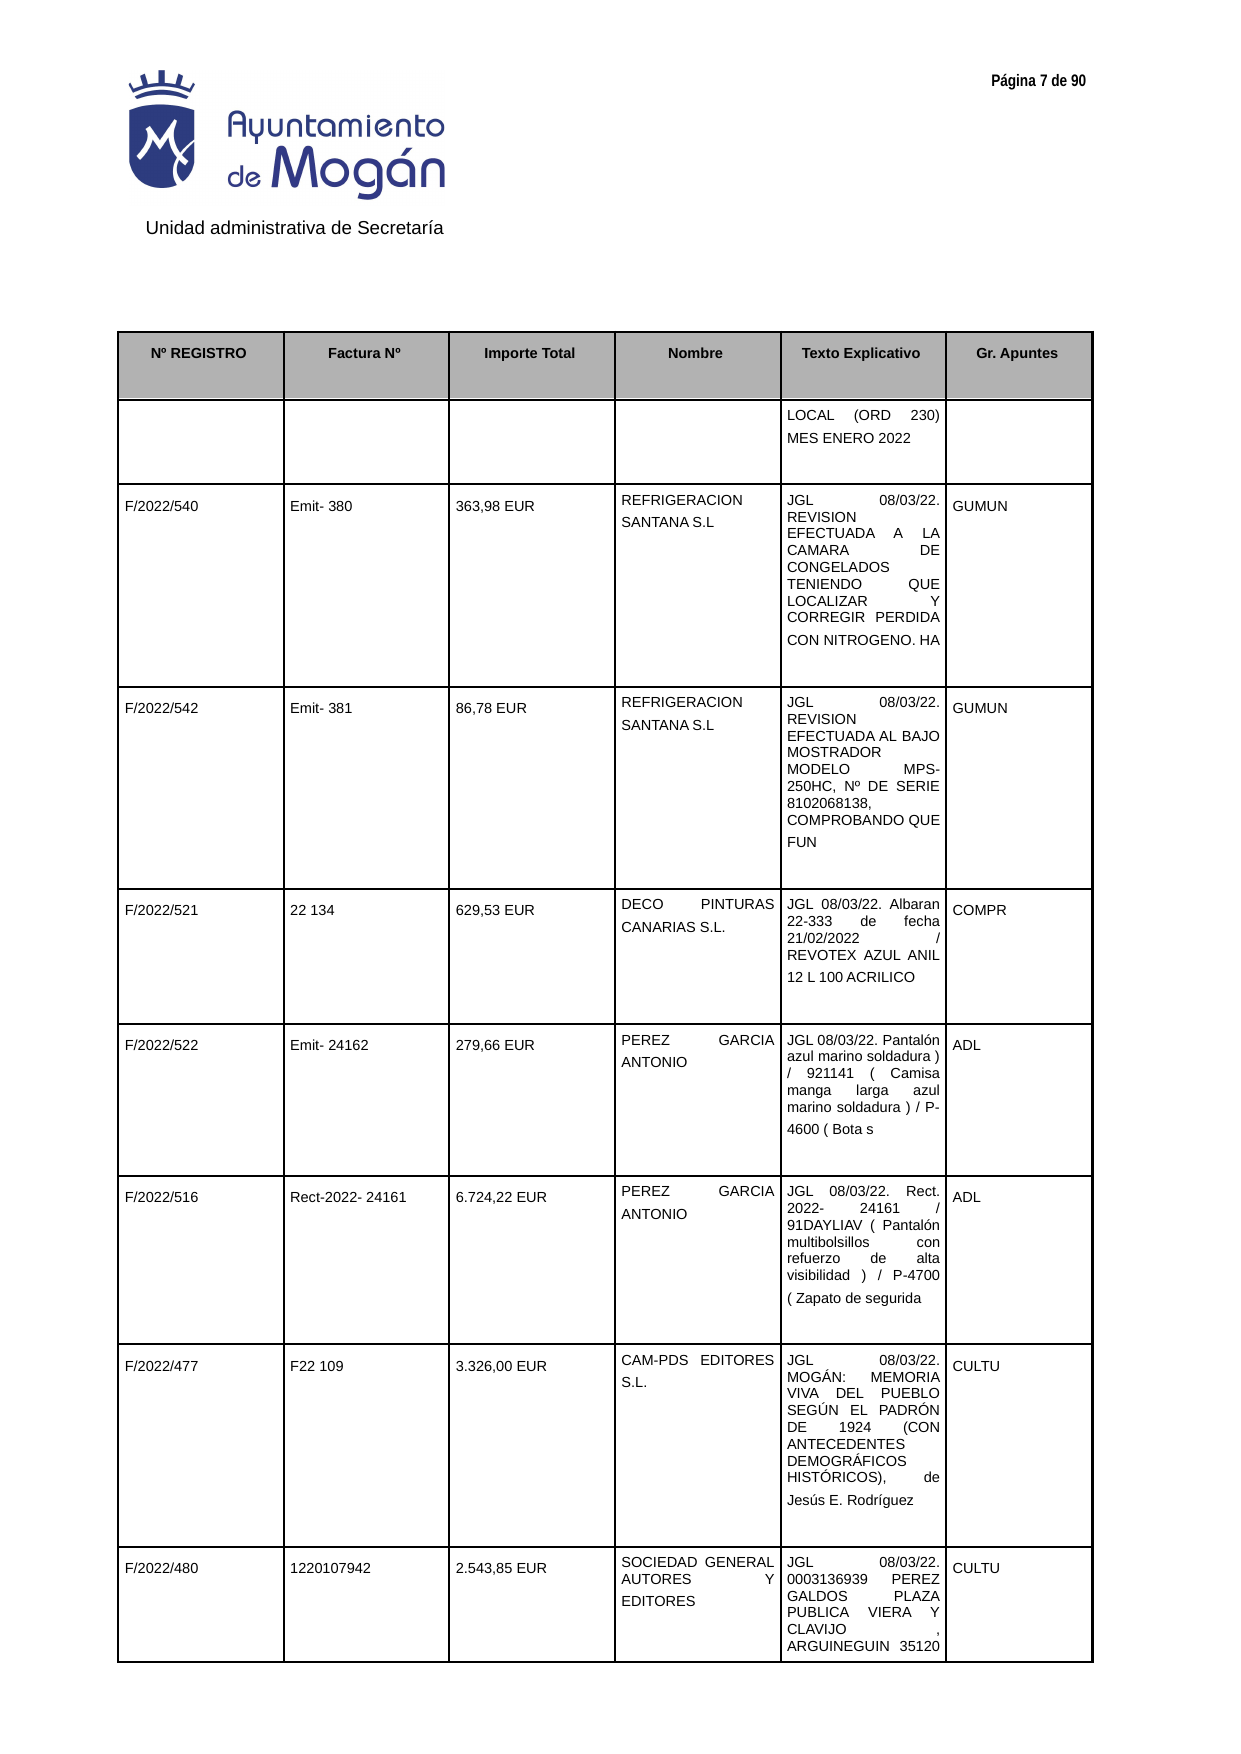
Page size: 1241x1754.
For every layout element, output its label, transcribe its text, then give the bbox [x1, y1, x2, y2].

table_cell GUMUN [947, 688, 1091, 888]
table_cell JGL 08/03/22. Pantalón azul marino soldadura ) / 921141 ( Camisa manga larga azul marino soldadura ) / P-4600 ( Bota s [782, 1025, 945, 1175]
table_cell 3.326,00 EUR [450, 1345, 614, 1546]
table_cell F/2022/477 [119, 1345, 283, 1546]
table_cell GUMUN [947, 485, 1091, 686]
table_cell REFRIGERACION SANTANA S.L [616, 688, 780, 888]
table_cell F/2022/521 [119, 890, 283, 1023]
table_cell 86,78 EUR [450, 688, 614, 888]
table_cell Emit- 24162 [285, 1025, 448, 1175]
table_cell PEREZ GARCIA ANTONIO [616, 1025, 780, 1175]
table_cell F/2022/480 [119, 1548, 283, 1661]
table_cell 22 134 [285, 890, 448, 1023]
table_cell 6.724,22 EUR [450, 1177, 614, 1343]
table_cell F/2022/522 [119, 1025, 283, 1175]
table_header Factura Nº [285, 333, 448, 398]
table_cell Rect-2022- 24161 [285, 1177, 448, 1343]
table_cell 279,66 EUR [450, 1025, 614, 1175]
table_cell ADL [947, 1177, 1091, 1343]
table_cell Emit- 381 [285, 688, 448, 888]
table_cell 1220107942 [285, 1548, 448, 1661]
table_cell [616, 401, 780, 483]
table_cell SOCIEDAD GENERAL AUTORES Y EDITORES [616, 1548, 780, 1661]
table_cell 629,53 EUR [450, 890, 614, 1023]
table_cell CULTU [947, 1548, 1091, 1661]
table_cell 363,98 EUR [450, 485, 614, 686]
table_cell JGL 08/03/22. REVISION EFECTUADA AL BAJO MOSTRADOR MODELO MPS-250HC, Nº DE SERIE 8102068138, COMPROBANDO QUE FUN [782, 688, 945, 888]
table_cell JGL 08/03/22. MOGÁN: MEMORIA VIVA DEL PUEBLO SEGÚN EL PADRÓN DE 1924 (CON ANTECEDENTES DEMOGRÁFICOS HISTÓRICOS), de Jesús E. Rodríguez [782, 1345, 945, 1546]
table_cell JGL 08/03/22. 0003136939 PEREZ GALDOS PLAZA PUBLICA VIERA Y CLAVIJO , ARGUINEGUIN 35120 [782, 1548, 945, 1661]
table_cell DECO PINTURAS CANARIAS S.L. [616, 890, 780, 1023]
table_cell JGL 08/03/22. REVISION EFECTUADA A LA CAMARA DE CONGELADOS TENIENDO QUE LOCALIZAR Y CORREGIR PERDIDA CON NITROGENO. HA [782, 485, 945, 686]
table_cell F/2022/516 [119, 1177, 283, 1343]
picture [128, 70, 445, 206]
table_cell F/2022/540 [119, 485, 283, 686]
table_cell [947, 401, 1091, 483]
table_cell [119, 401, 283, 483]
table_cell F22 109 [285, 1345, 448, 1546]
table_cell CAM-PDS EDITORES S.L. [616, 1345, 780, 1546]
table_cell JGL 08/03/22. Albaran 22-333 de fecha 21/02/2022 / REVOTEX AZUL ANIL 12 L 100 ACRILICO [782, 890, 945, 1023]
table_cell F/2022/542 [119, 688, 283, 888]
table_header Nº REGISTRO [119, 333, 283, 398]
table_cell JGL 08/03/22. Rect. 2022- 24161 / 91DAYLIAV ( Pantalón multibolsillos con refuerzo de alta visibilidad ) / P-4700 ( Zapato de segurida [782, 1177, 945, 1343]
table_cell ADL [947, 1025, 1091, 1175]
table_cell CULTU [947, 1345, 1091, 1546]
table_header Gr. Apuntes [947, 333, 1091, 398]
table_header Nombre [616, 333, 780, 398]
table_cell COMPR [947, 890, 1091, 1023]
table_cell [285, 401, 448, 483]
table_cell 2.543,85 EUR [450, 1548, 614, 1661]
table_cell LOCAL (ORD 230) MES ENERO 2022 [782, 401, 945, 483]
table_header Importe Total [450, 333, 614, 398]
table_cell Emit- 380 [285, 485, 448, 686]
table_cell PEREZ GARCIA ANTONIO [616, 1177, 780, 1343]
table_cell [450, 401, 614, 483]
table_header Texto Explicativo [782, 333, 945, 398]
table_cell REFRIGERACION SANTANA S.L [616, 485, 780, 686]
